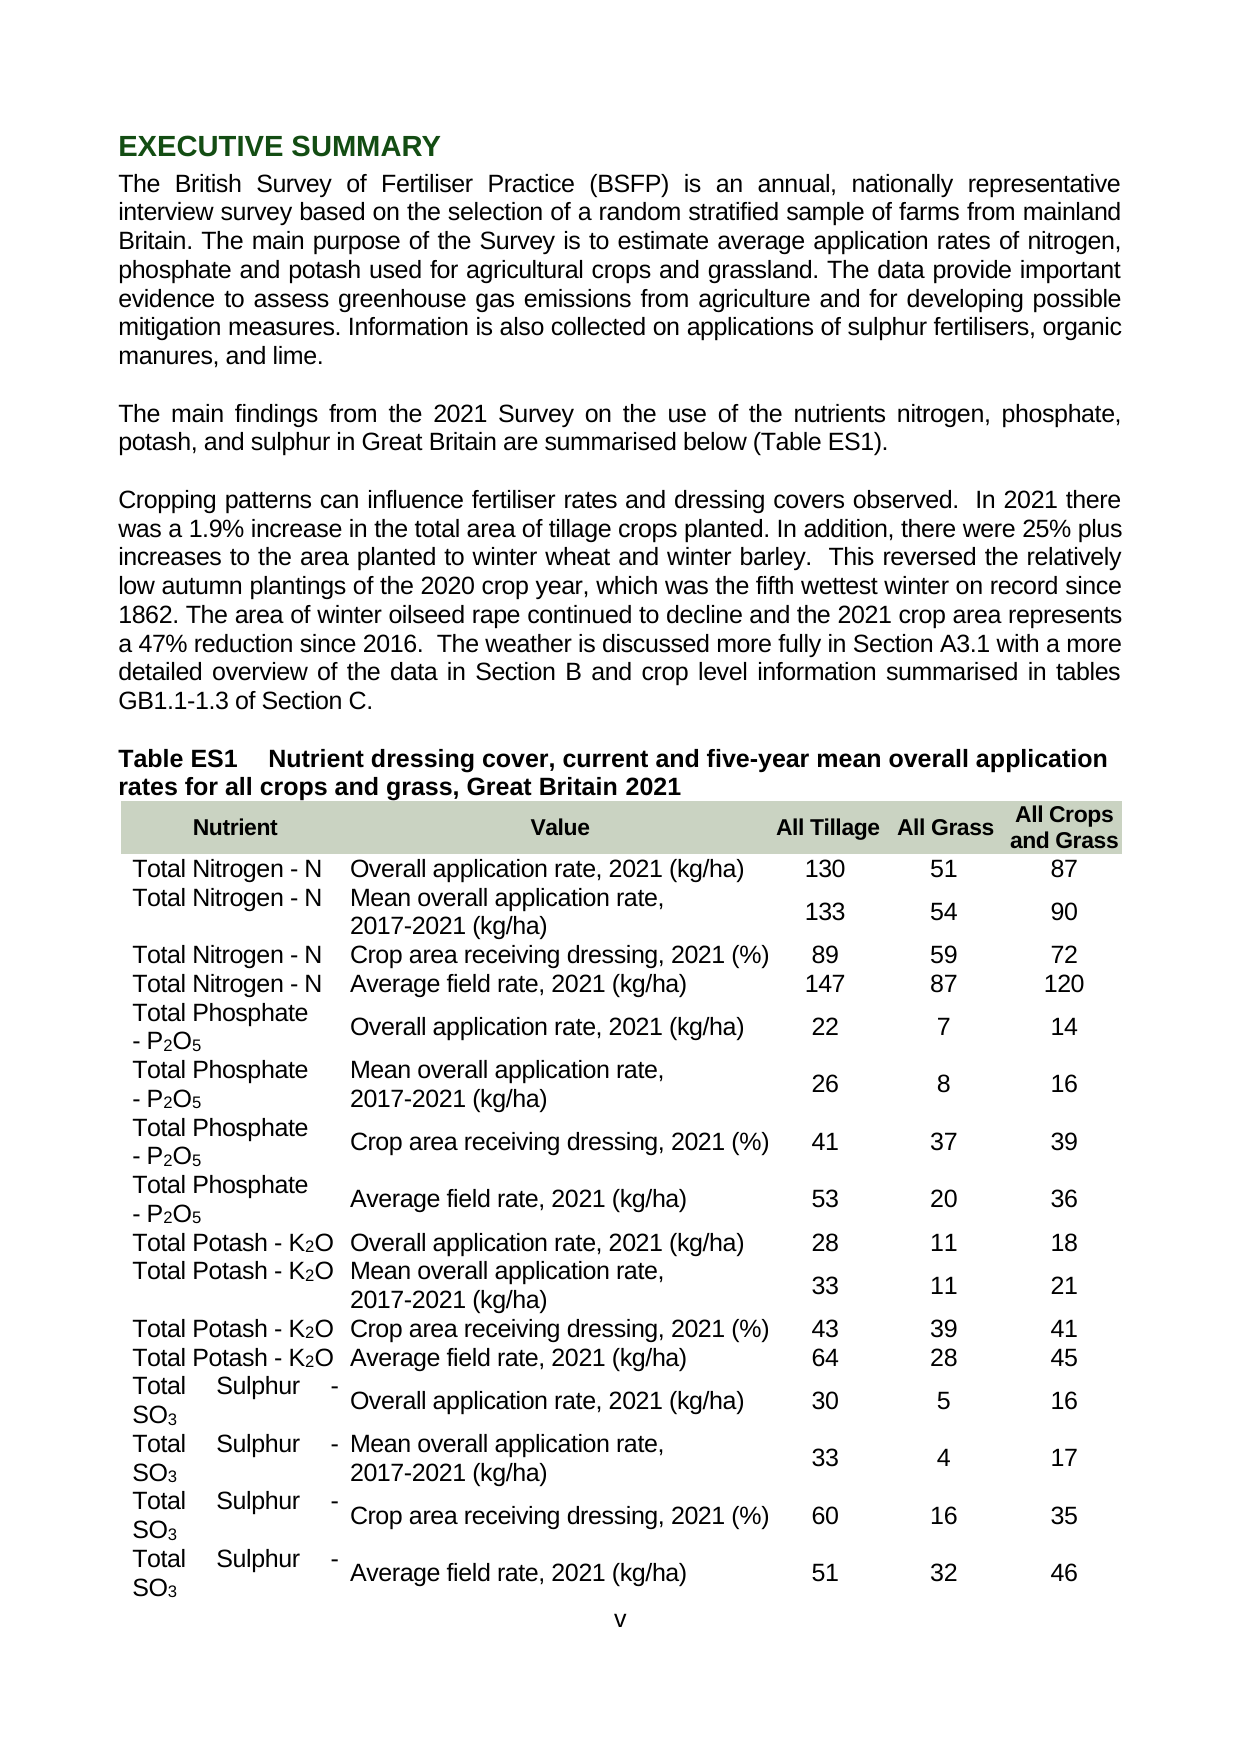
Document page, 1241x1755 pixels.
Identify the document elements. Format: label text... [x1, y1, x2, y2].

table_header Value [350, 801, 771, 854]
table_cell 87 [1006, 854, 1122, 882]
table_cell Total Nitrogen - N [121, 940, 350, 969]
table_cell 8 [885, 1055, 1006, 1112]
table_cell 54 [885, 883, 1006, 940]
table_cell Mean overall application rate, 2017-2021 (kg/ha) [350, 1256, 771, 1314]
text Cropping patterns can influence fertiliser rates and dressing covers observed. In 2021 there was a 1.9% increase in the total area of tillage crops planted. In addition, there were 25% plus increases to the area planted to winter wheat and winter barley. This reversed the relatively low autumn plantings of the 2020 crop year, which was the fifth wettest winter on record since 1862. The area of winter oilseed rape continued to decline and the 2021 crop area represents a 47% reduction since 2016. The weather is discussed more fully in Section A3.1 with a more detailed overview of the data in Section B and crop level information summarised in tables GB1.1-1.3 of Section C. [118, 485, 1122, 715]
table_cell Total Potash - K2O [121, 1228, 350, 1256]
table_cell 17 [1006, 1429, 1122, 1486]
table_cell 41 [1006, 1314, 1122, 1342]
table_cell Overall application rate, 2021 (kg/ha) [350, 1228, 771, 1256]
table_cell Total Phosphate - P2O5 [121, 998, 350, 1055]
table_cell Total Sulphur - SO3 [121, 1429, 350, 1486]
table_cell 72 [1006, 940, 1122, 969]
table_cell 16 [885, 1486, 1006, 1544]
table_cell 41 [771, 1113, 885, 1170]
table_cell 5 [885, 1371, 1006, 1429]
table_cell 28 [771, 1228, 885, 1256]
subtitle Table ES1 Nutrient dressing cover, current and five-year mean overall application rates for all crops and grass, Great Britain 2021 [118, 743, 1122, 801]
table_cell 7 [885, 998, 1006, 1055]
table_cell 4 [885, 1429, 1006, 1486]
table_cell 120 [1006, 969, 1122, 997]
table_cell 22 [771, 998, 885, 1055]
table_cell 30 [771, 1371, 885, 1429]
table_cell 39 [885, 1314, 1006, 1342]
table_cell 16 [1006, 1055, 1122, 1112]
table_cell Total Nitrogen - N [121, 854, 350, 882]
table_cell 32 [885, 1544, 1006, 1601]
table_cell 43 [771, 1314, 885, 1342]
table_cell 59 [885, 940, 1006, 969]
table_cell Total Nitrogen - N [121, 883, 350, 940]
table_cell 133 [771, 883, 885, 940]
table_cell Mean overall application rate, 2017-2021 (kg/ha) [350, 1055, 771, 1112]
table_cell 90 [1006, 883, 1122, 940]
table_cell Total Phosphate - P2O5 [121, 1113, 350, 1170]
table_cell 89 [771, 940, 885, 969]
table_cell 11 [885, 1228, 1006, 1256]
table_cell 51 [885, 854, 1006, 882]
table_cell 39 [1006, 1113, 1122, 1170]
table_cell 14 [1006, 998, 1122, 1055]
table_cell Total Phosphate - P2O5 [121, 1170, 350, 1227]
table_cell 33 [771, 1429, 885, 1486]
table_cell 60 [771, 1486, 885, 1544]
table_cell 46 [1006, 1544, 1122, 1601]
subtitle EXECUTIVE SUMMARY [118, 129, 1122, 162]
table_cell Overall application rate, 2021 (kg/ha) [350, 998, 771, 1055]
table_cell Total Sulphur - SO3 [121, 1371, 350, 1429]
table_header All Grass [885, 801, 1006, 854]
table_cell 28 [885, 1343, 1006, 1371]
table_cell Total Potash - K2O [121, 1343, 350, 1371]
table_cell 35 [1006, 1486, 1122, 1544]
table_cell 147 [771, 969, 885, 997]
table_cell Total Potash - K2O [121, 1314, 350, 1342]
table_cell Total Sulphur - SO3 [121, 1486, 350, 1544]
table_cell 130 [771, 854, 885, 882]
table_cell Total Nitrogen - N [121, 969, 350, 997]
table_cell 16 [1006, 1371, 1122, 1429]
table_header All Crops and Grass [1006, 801, 1122, 854]
table_cell Total Potash - K2O [121, 1256, 350, 1314]
table_header Nutrient [121, 801, 350, 854]
table_header All Tillage [771, 801, 885, 854]
table_cell Average field rate, 2021 (kg/ha) [350, 1544, 771, 1601]
table_cell 18 [1006, 1228, 1122, 1256]
table_cell Crop area receiving dressing, 2021 (%) [350, 1113, 771, 1170]
table_cell Mean overall application rate, 2017-2021 (kg/ha) [350, 883, 771, 940]
table_cell Crop area receiving dressing, 2021 (%) [350, 1314, 771, 1342]
table_cell Crop area receiving dressing, 2021 (%) [350, 1486, 771, 1544]
table_cell 21 [1006, 1256, 1122, 1314]
table_cell Average field rate, 2021 (kg/ha) [350, 1170, 771, 1227]
table_cell Mean overall application rate, 2017-2021 (kg/ha) [350, 1429, 771, 1486]
table_cell Total Sulphur - SO3 [121, 1544, 350, 1601]
text The British Survey of Fertiliser Practice (BSFP) is an annual, nationally representative interview survey based on the selection of a random stratified sample of farms from mainland Britain. The main purpose of the Survey is to estimate average application rates of nitrogen, phosphate and potash used for agricultural crops and grassland. The data provide important evidence to assess greenhouse gas emissions from agriculture and for developing possible mitigation measures. Information is also collected on applications of sulphur fertilisers, organic manures, and lime. [118, 168, 1122, 370]
table_cell Overall application rate, 2021 (kg/ha) [350, 854, 771, 882]
table_cell 20 [885, 1170, 1006, 1227]
table_cell 51 [771, 1544, 885, 1601]
table_cell Average field rate, 2021 (kg/ha) [350, 1343, 771, 1371]
table_cell Overall application rate, 2021 (kg/ha) [350, 1371, 771, 1429]
table_cell 26 [771, 1055, 885, 1112]
table_cell 33 [771, 1256, 885, 1314]
table_cell 53 [771, 1170, 885, 1227]
table_cell 87 [885, 969, 1006, 997]
table_cell 37 [885, 1113, 1006, 1170]
text The main findings from the 2021 Survey on the use of the nutrients nitrogen, phosphate, potash, and sulphur in Great Britain are summarised below (Table ES1). [118, 398, 1122, 456]
table_cell 36 [1006, 1170, 1122, 1227]
table_cell 64 [771, 1343, 885, 1371]
table_cell 45 [1006, 1343, 1122, 1371]
table_cell Average field rate, 2021 (kg/ha) [350, 969, 771, 997]
table_cell 11 [885, 1256, 1006, 1314]
table_cell Total Phosphate - P2O5 [121, 1055, 350, 1112]
table_cell Crop area receiving dressing, 2021 (%) [350, 940, 771, 969]
